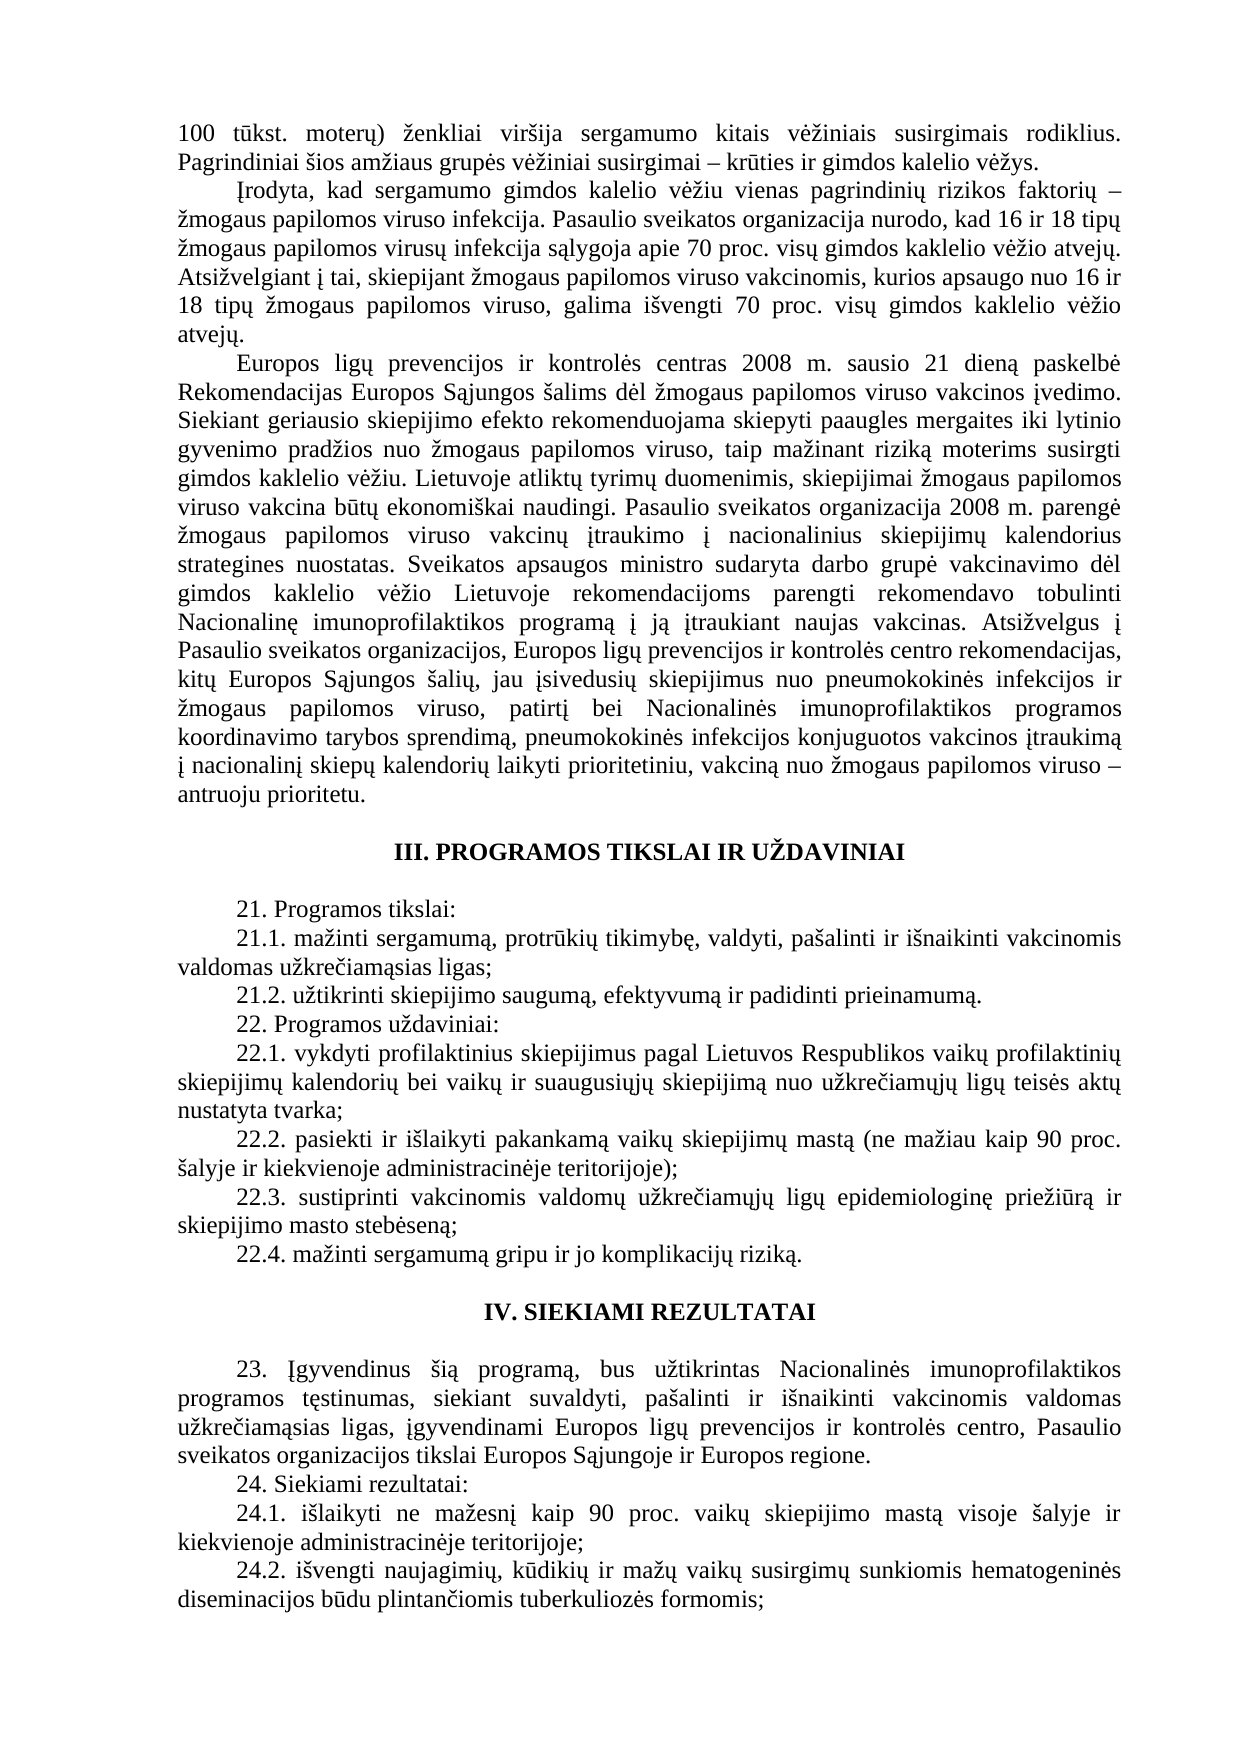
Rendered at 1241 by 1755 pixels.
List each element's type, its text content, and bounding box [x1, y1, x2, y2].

text 21. Programos tikslai: [177, 894, 1122, 923]
text 22.2. pasiekti ir išlaikyti pakankamą vaikų skiepijimų mastą (ne mažiau kaip 90 proc. šalyje ir kiekvienoje administracinėje teritorijoje); [177, 1124, 1122, 1182]
text 23. Įgyvendinus šią programą, bus užtikrintas Nacionalinės imunoprofilaktikos programos tęstinumas, siekiant suvaldyti, pašalinti ir išnaikinti vakcinomis valdomas užkrečiamąsias ligas, įgyvendinami Europos ligų prevencijos ir kontrolės centro, Pasaulio sveikatos organizacijos tikslai Europos Sąjungoje ir Europos regione. [177, 1354, 1122, 1469]
text 21.2. užtikrinti skiepijimo saugumą, efektyvumą ir padidinti prieinamumą. [177, 981, 1122, 1009]
text 22.1. vykdyti profilaktinius skiepijimus pagal Lietuvos Respublikos vaikų profilaktinių skiepijimų kalendorių bei vaikų ir suaugusiųjų skiepijimą nuo užkrečiamųjų ligų teisės aktų nustatyta tvarka; [177, 1038, 1122, 1124]
text 22.4. mažinti sergamumą gripu ir jo komplikacijų riziką. [177, 1239, 1122, 1268]
text Įrodyta, kad sergamumo gimdos kalelio vėžiu vienas pagrindinių rizikos faktorių – žmogaus papilomos viruso infekcija. Pasaulio sveikatos organizacija nurodo, kad 16 ir 18 tipų žmogaus papilomos virusų infekcija sąlygoja apie 70 proc. visų gimdos kaklelio vėžio atvejų. Atsižvelgiant į tai, skiepijant žmogaus papilomos viruso vakcinomis, kurios apsaugo nuo 16 ir 18 tipų žmogaus papilomos viruso, galima išvengti 70 proc. visų gimdos kaklelio vėžio atvejų. [177, 176, 1122, 348]
text 24.1. išlaikyti ne mažesnį kaip 90 proc. vaikų skiepijimo mastą visoje šalyje ir kiekvienoje administracinėje teritorijoje; [177, 1498, 1122, 1556]
text 22. Programos uždaviniai: [177, 1009, 1122, 1038]
text III. PROGRAMOS TIKSLAI IR UŽDAVINIAI [177, 837, 1122, 866]
text Europos ligų prevencijos ir kontrolės centras 2008 m. sausio 21 dieną paskelbė Rekomendacijas Europos Sąjungos šalims dėl žmogaus papilomos viruso vakcinos įvedimo. Siekiant geriausio skiepijimo efekto rekomenduojama skiepyti paaugles mergaites iki lytinio gyvenimo pradžios nuo žmogaus papilomos viruso, taip mažinant riziką moterims susirgti gimdos kaklelio vėžiu. Lietuvoje atliktų tyrimų duomenimis, skiepijimai žmogaus papilomos viruso vakcina būtų ekonomiškai naudingi. Pasaulio sveikatos organizacija 2008 m. parengė žmogaus papilomos viruso vakcinų įtraukimo į nacionalinius skiepijimų kalendorius strategines nuostatas. Sveikatos apsaugos ministro sudaryta darbo grupė vakcinavimo dėl gimdos kaklelio vėžio Lietuvoje rekomendacijoms parengti rekomendavo tobulinti Nacionalinę imunoprofilaktikos programą į ją įtraukiant naujas vakcinas. Atsižvelgus į Pasaulio sveikatos organizacijos, Europos ligų prevencijos ir kontrolės centro rekomendacijas, kitų Europos Sąjungos šalių, jau įsivedusių skiepijimus nuo pneumokokinės infekcijos ir žmogaus papilomos viruso, patirtį bei Nacionalinės imunoprofilaktikos programos koordinavimo tarybos sprendimą, pneumokokinės infekcijos konjuguotos vakcinos įtraukimą į nacionalinį skiepų kalendorių laikyti prioritetiniu, vakciną nuo žmogaus papilomos viruso – antruoju prioritetu. [177, 348, 1122, 808]
text 22.3. sustiprinti vakcinomis valdomų užkrečiamųjų ligų epidemiologinę priežiūrą ir skiepijimo masto stebėseną; [177, 1182, 1122, 1239]
text 24. Siekiami rezultatai: [177, 1469, 1122, 1498]
text IV. SIEKIAMI REZULTATAI [177, 1297, 1122, 1326]
text 100 tūkst. moterų) ženkliai viršija sergamumo kitais vėžiniais susirgimais rodiklius. Pagrindiniai šios amžiaus grupės vėžiniai susirgimai – krūties ir gimdos kalelio vėžys. [177, 118, 1122, 176]
text 21.1. mažinti sergamumą, protrūkių tikimybę, valdyti, pašalinti ir išnaikinti vakcinomis valdomas užkrečiamąsias ligas; [177, 923, 1122, 981]
text 24.2. išvengti naujagimių, kūdikių ir mažų vaikų susirgimų sunkiomis hematogeninės diseminacijos būdu plintančiomis tuberkuliozės formomis; [177, 1556, 1122, 1613]
